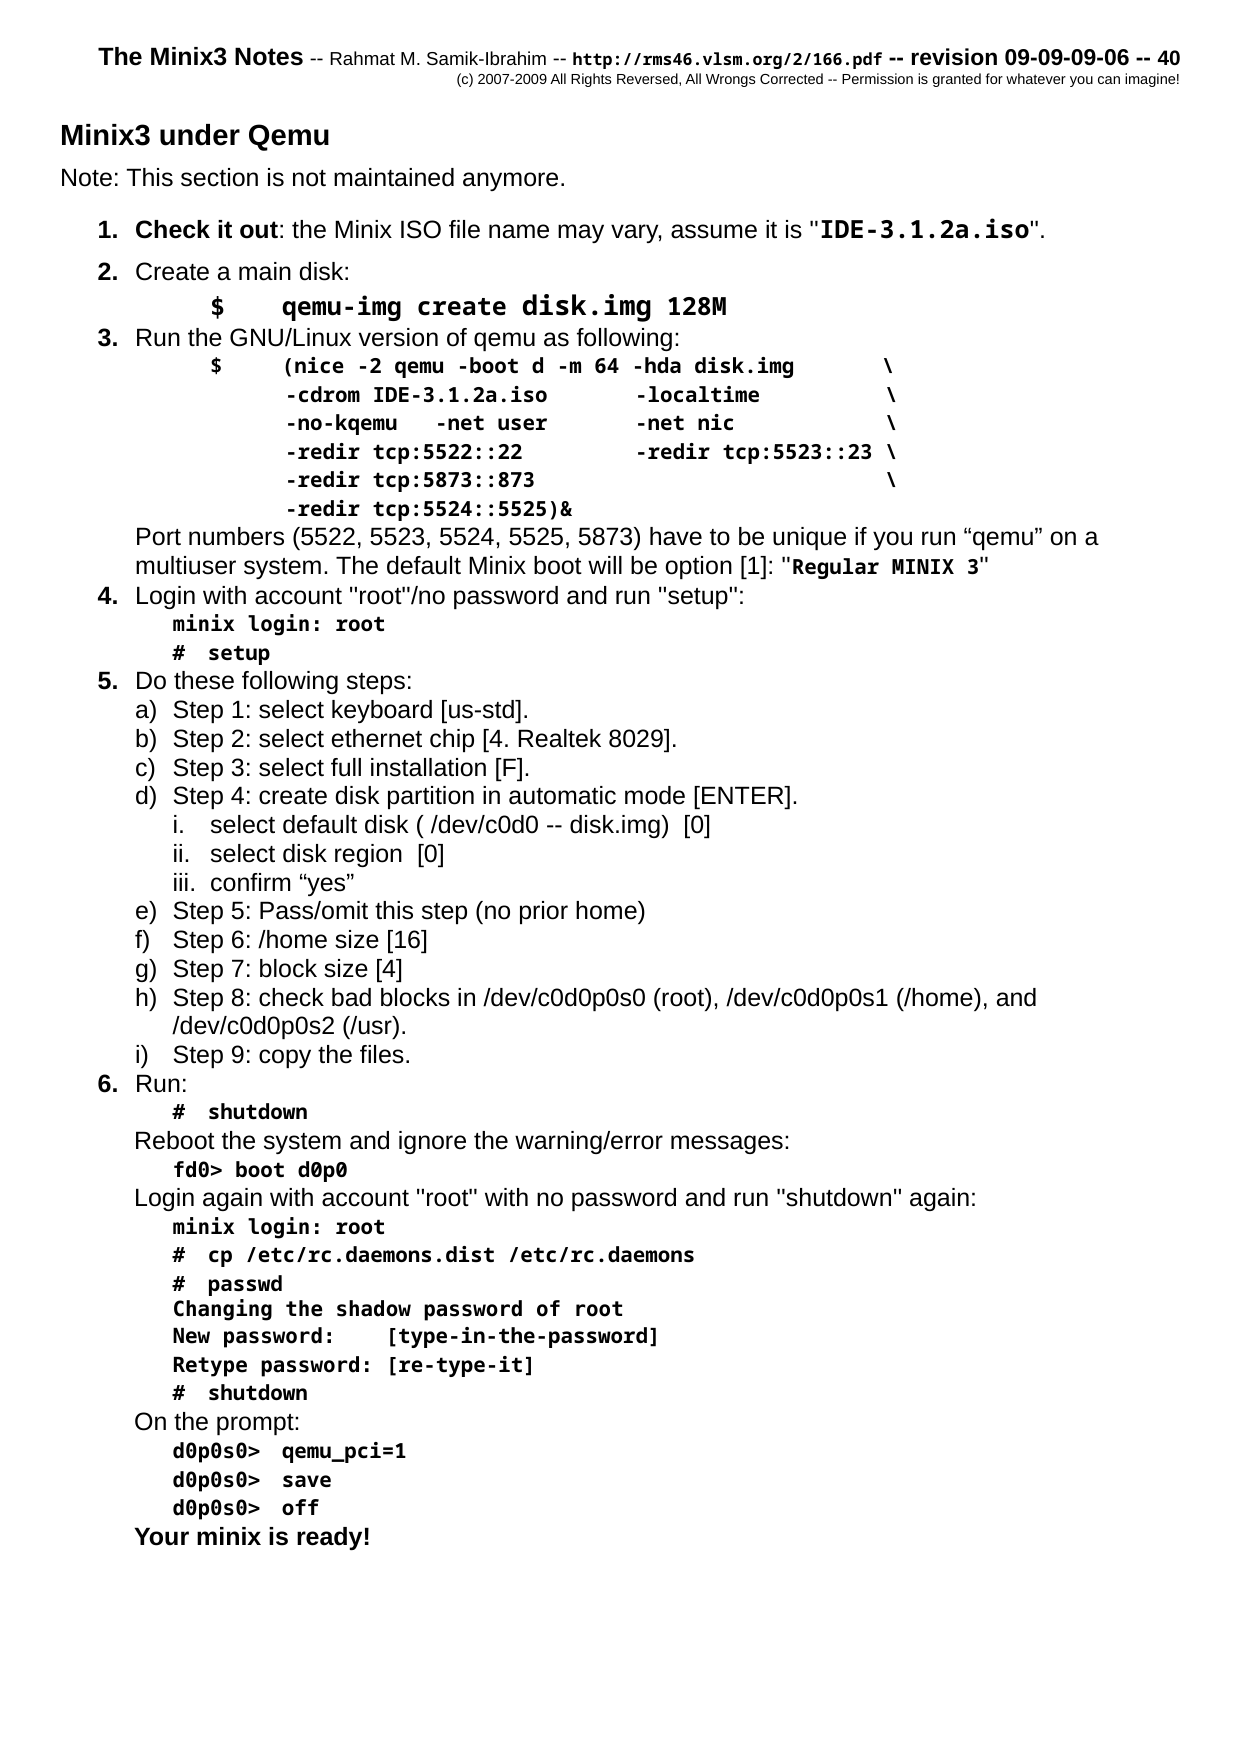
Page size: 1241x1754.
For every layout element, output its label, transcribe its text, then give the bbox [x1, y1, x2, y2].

list select default disk ( /dev/c0d0 -- disk.img) [0] [172, 810, 1181, 839]
list # shutdown [135, 1378, 1181, 1407]
list d0p0s0> off [135, 1493, 1181, 1522]
text Note: This section is not maintained anymore. [60, 163, 1181, 192]
list -redir tcp:5524::5525)& [247, 494, 1181, 522]
list Step 3: select full installation [F]. [135, 752, 1181, 781]
list Run: [97, 1069, 1181, 1097]
list Step 4: create disk partition in automatic mode [ENTER]. [135, 781, 1181, 810]
list $ qemu-img create disk.img 128M [172, 286, 1181, 323]
list # shutdown [135, 1097, 1181, 1126]
list Changing the shadow password of root [135, 1297, 1181, 1321]
list # cp /etc/rc.daemons.dist /etc/rc.daemons [135, 1240, 1181, 1269]
list Do these following steps: [97, 666, 1181, 695]
list Step 2: select ethernet chip [4. Realtek 8029]. [135, 724, 1181, 752]
list Login with account ''root''/no password and run ''setup'': [97, 581, 1181, 609]
list fd0> boot d0p0 [135, 1155, 1181, 1183]
list Retype password: [re-type-it] [135, 1350, 1181, 1378]
list -redir tcp:5522::22 -redir tcp:5523::23 \ [247, 437, 1181, 465]
list New password: [type-in-the-password] [135, 1321, 1181, 1350]
list # passwd [135, 1269, 1181, 1297]
list -redir tcp:5873::873 \ [247, 465, 1181, 494]
list Reboot the system and ignore the warning/error messages: [60, 1126, 1181, 1155]
list $ (nice -2 qemu -boot d -m 64 -hda disk.img \ [172, 352, 1181, 380]
list d0p0s0> qemu_pci=1 [135, 1436, 1181, 1465]
list Create a main disk: [97, 257, 1181, 286]
list Step 7: block size [4] [135, 954, 1181, 982]
list -cdrom IDE-3.1.2a.iso -localtime \ [247, 380, 1181, 408]
list Your minix is ready! [60, 1522, 1181, 1552]
list Step 5: Pass/omit this step (no prior home) [135, 896, 1181, 925]
list minix login: root [135, 609, 1181, 638]
list Run the GNU/Linux version of qemu as following: [97, 323, 1181, 352]
list On the prompt: [60, 1407, 1181, 1436]
list select disk region [0] [172, 839, 1181, 867]
list Step 6: /home size [16] [135, 925, 1181, 954]
list Step 1: select keyboard [us-std]. [135, 695, 1181, 724]
list Check it out: the Minix ISO file name may vary, assume it is ''IDE-3.1.2a.iso''. [97, 211, 1181, 245]
list d0p0s0> save [135, 1465, 1181, 1493]
list -no-kqemu -net user -net nic \ [247, 408, 1181, 437]
subtitle Minix3 under Qemu [60, 117, 1181, 151]
list Step 8: check bad blocks in /dev/c0d0p0s0 (root), /dev/c0d0p0s1 (/home), and /dev/c0d0p0s2 (/usr). [135, 982, 1181, 1040]
list Step 9: copy the files. [135, 1040, 1181, 1069]
list Port numbers (5522, 5523, 5524, 5525, 5873) have to be unique if you run “qemu” on a multiuser system. The default Minix boot will be option [1]: ''Regular MINIX 3'' [97, 522, 1181, 581]
list # setup [135, 638, 1181, 666]
list minix login: root [135, 1212, 1181, 1240]
list Login again with account ''root'' with no password and run ''shutdown'' again: [60, 1183, 1181, 1212]
list confirm “yes” [172, 867, 1181, 896]
